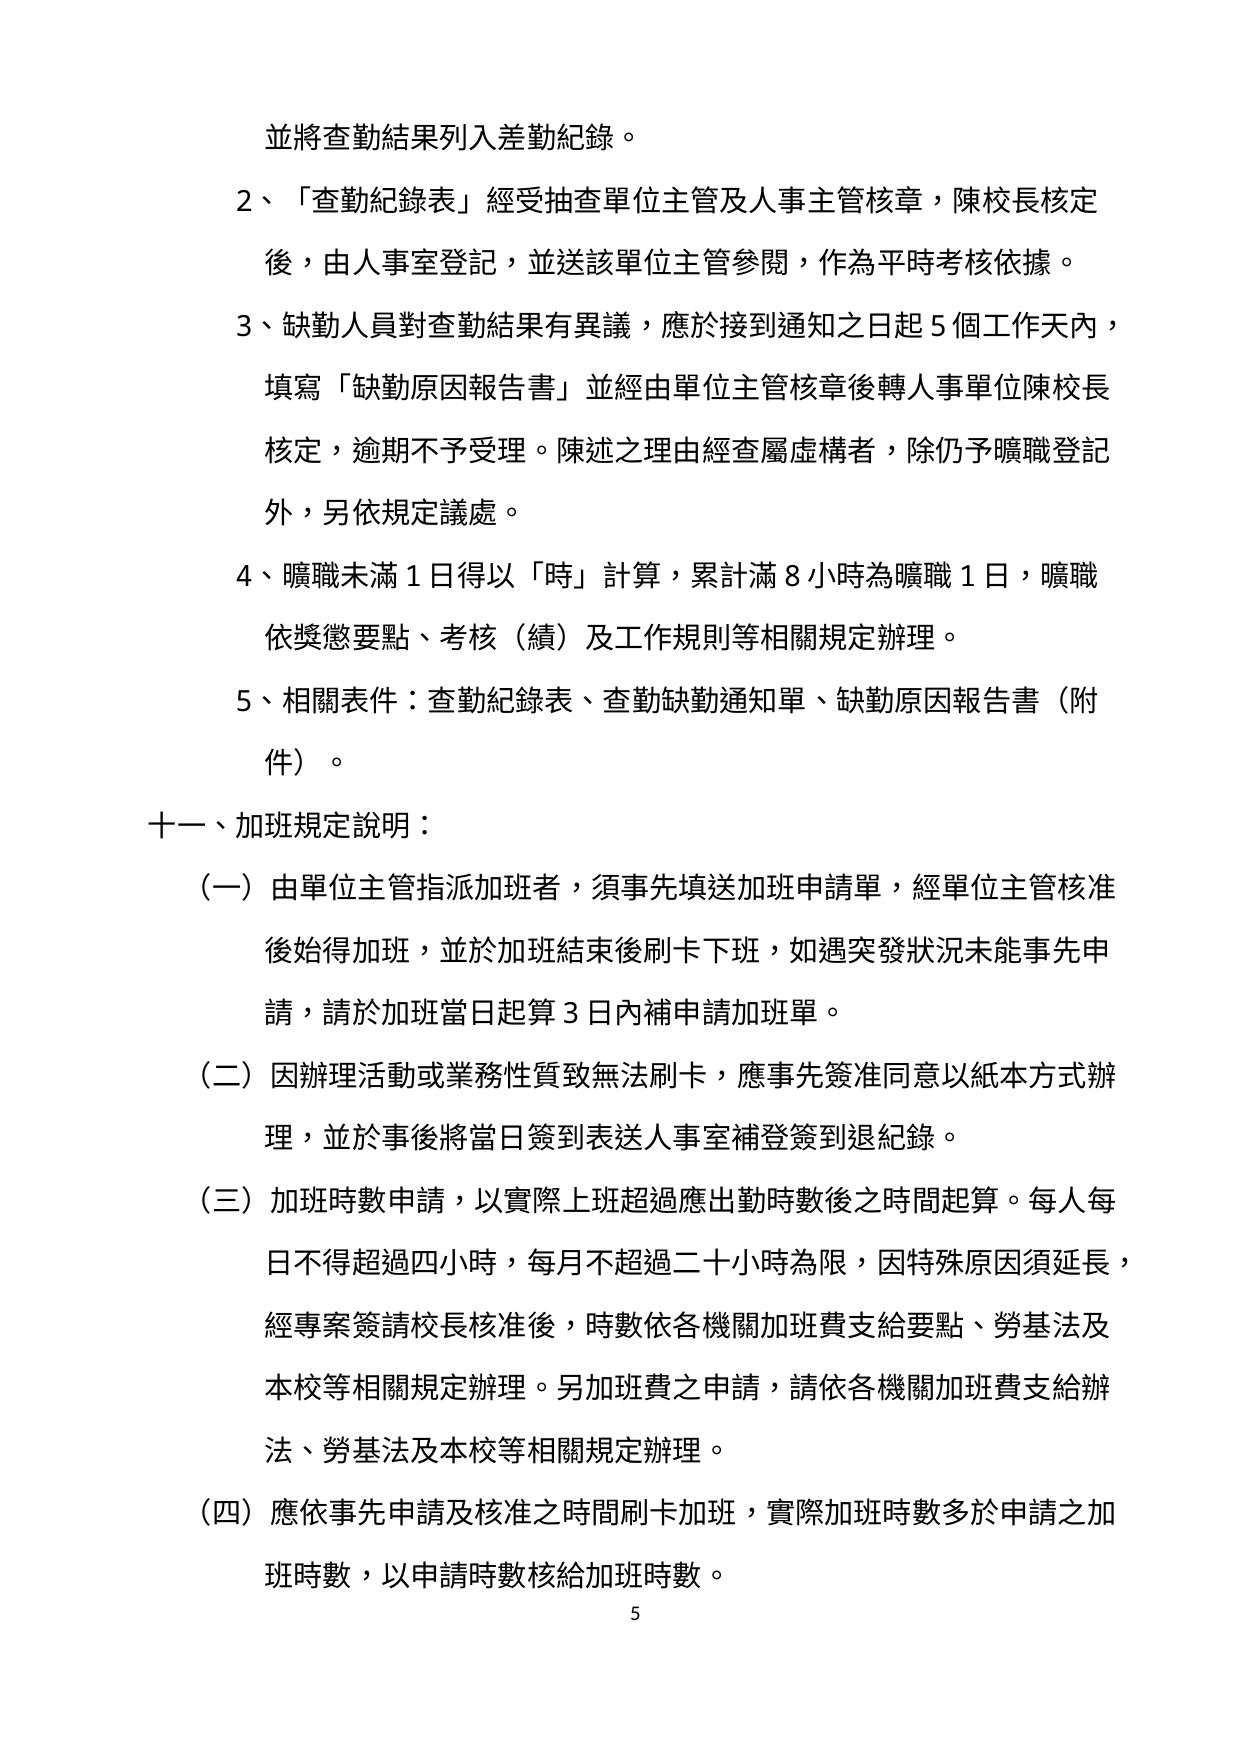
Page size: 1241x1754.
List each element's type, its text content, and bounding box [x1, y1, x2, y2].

text 5、相關表件：查勤紀錄表、查勤缺勤通知單、缺勤原因報告書（附件）。 [148, 657, 1122, 782]
text 十一、加班規定說明： [148, 782, 1122, 844]
text 2、「查勤紀錄表」經受抽查單位主管及人事主管核章，陳校長核定後，由人事室登記，並送該單位主管參閱，作為平時考核依據。 [148, 157, 1122, 282]
text （四）應依事先申請及核准之時間刷卡加班，實際加班時數多於申請之加班時數，以申請時數核給加班時數。 [148, 1469, 1122, 1594]
text （三）加班時數申請，以實際上班超過應出勤時數後之時間起算。每人每日不得超過四小時，每月不超過二十小時為限，因特殊原因須延長，經專案簽請校長核准後，時數依各機關加班費支給要點、勞基法及本校等相關規定辦理。另加班費之申請，請依各機關加班費支給辦法、勞基法及本校等相關規定辦理。 [148, 1157, 1122, 1469]
text （一）由單位主管指派加班者，須事先填送加班申請單，經單位主管核准後始得加班，並於加班結束後刷卡下班，如遇突發狀況未能事先申請，請於加班當日起算3日內補申請加班單。 [148, 844, 1122, 1032]
text 並將查勤結果列入差勤紀錄。 [148, 94, 1122, 157]
text 4、曠職未滿1日得以「時」計算，累計滿8小時為曠職1日，曠職依獎懲要點、考核（績）及工作規則等相關規定辦理。 [148, 532, 1122, 657]
text （二）因辦理活動或業務性質致無法刷卡，應事先簽准同意以紙本方式辦理，並於事後將當日簽到表送人事室補登簽到退紀錄。 [148, 1032, 1122, 1157]
text 3、缺勤人員對查勤結果有異議，應於接到通知之日起5個工作天內，填寫「缺勤原因報告書」並經由單位主管核章後轉人事單位陳校長核定，逾期不予受理。陳述之理由經查屬虛構者，除仍予曠職登記外，另依規定議處。 [148, 282, 1122, 532]
